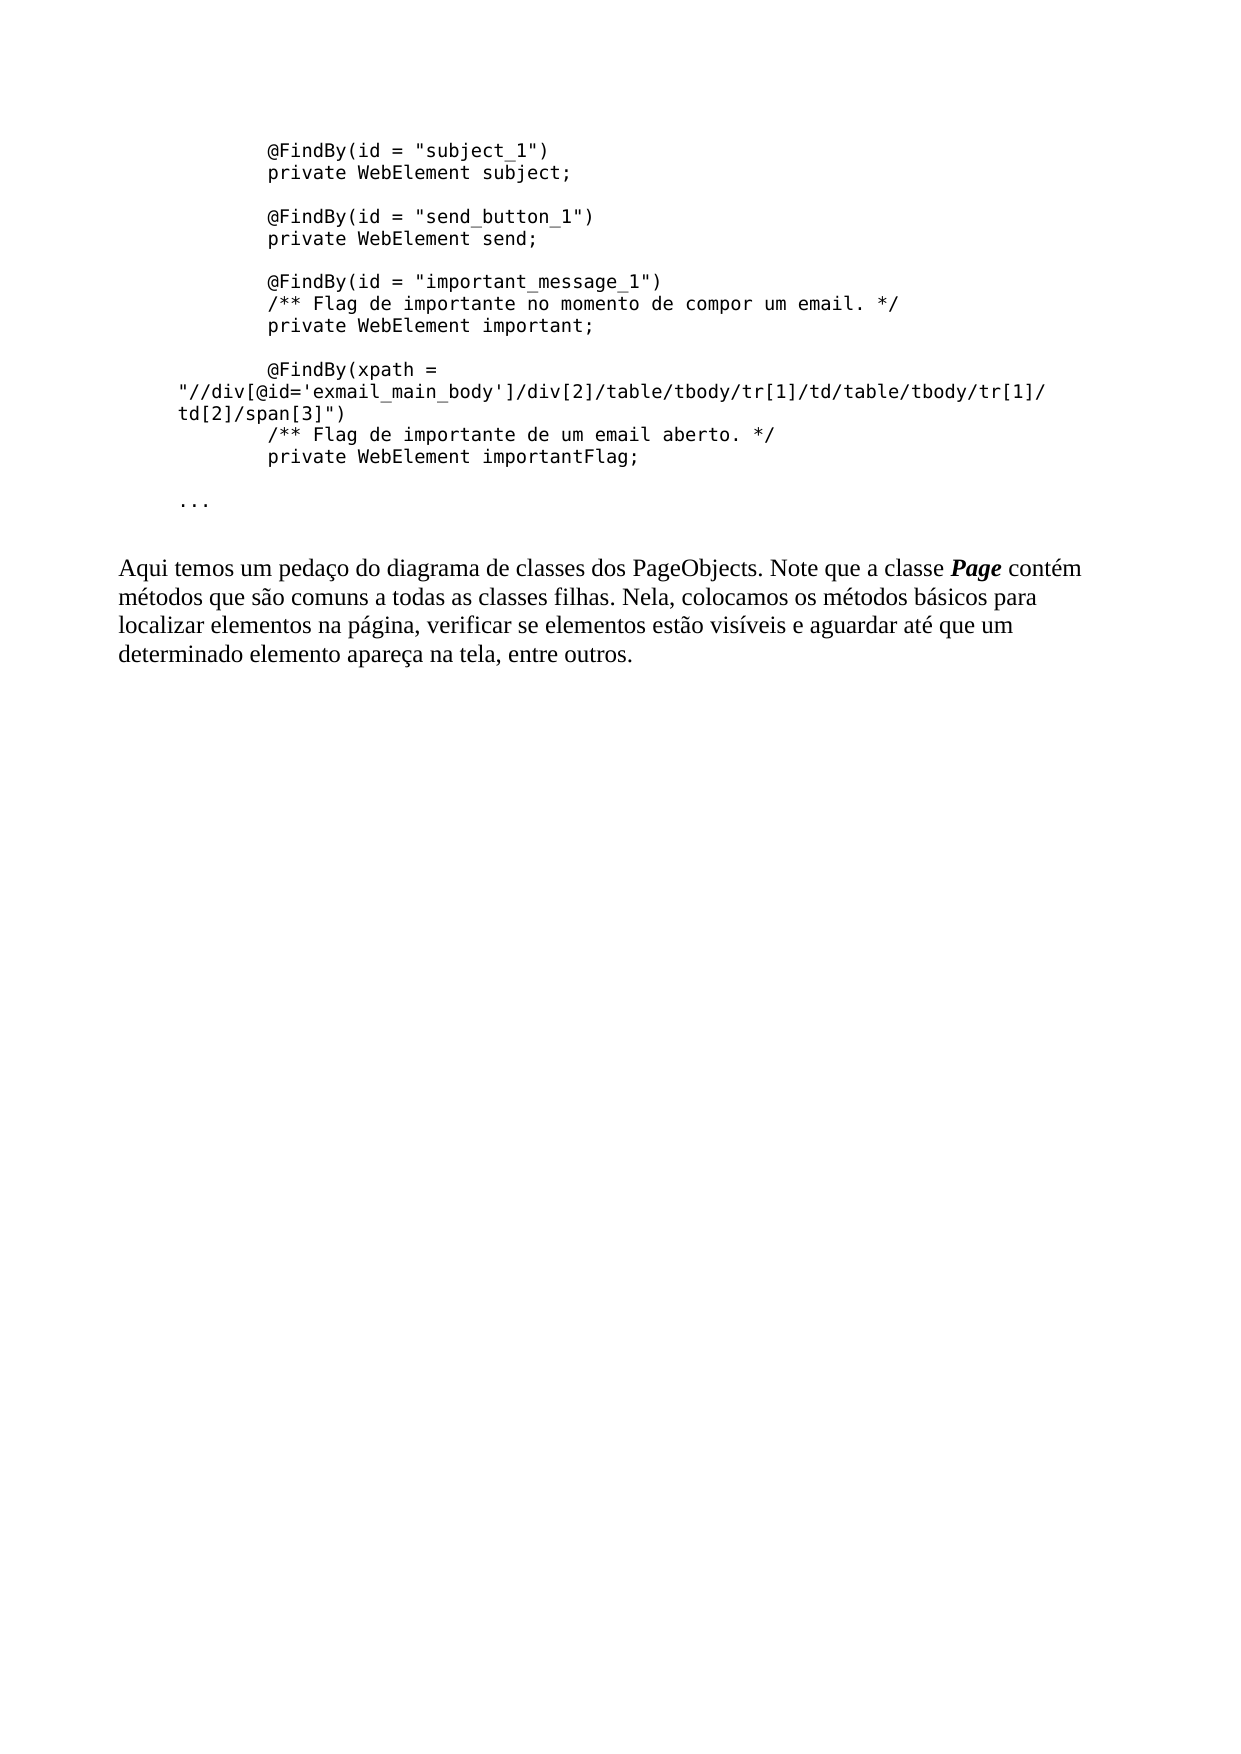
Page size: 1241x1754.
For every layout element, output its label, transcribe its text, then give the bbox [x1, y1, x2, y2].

text Aqui temos um pedaço do diagrama de classes dos PageObjects. Note que a classe Page contém métodos que são comuns a todas as classes filhas. Nela, colocamos os métodos básicos para localizar elementos na página, verificar se elementos estão visíveis e aguardar até que um determinado elemento apareça na tela, entre outros. [118, 553, 1122, 668]
text @FindBy(id = "subject_1") private WebElement subject; @FindBy(id = "send_button_1") private WebElement send; @FindBy(id = "important_message_1") /** Flag de importante no momento de compor um email. */ private WebElement important; @FindBy(xpath = "//div[@id='exmail_main_body']/div[2]/table/tbody/tr[1]/td/table/tbody/tr[1]/td[2]/span[3]") /** Flag de importante de um email aberto. */ private WebElement importantFlag; ... [177, 118, 1063, 512]
